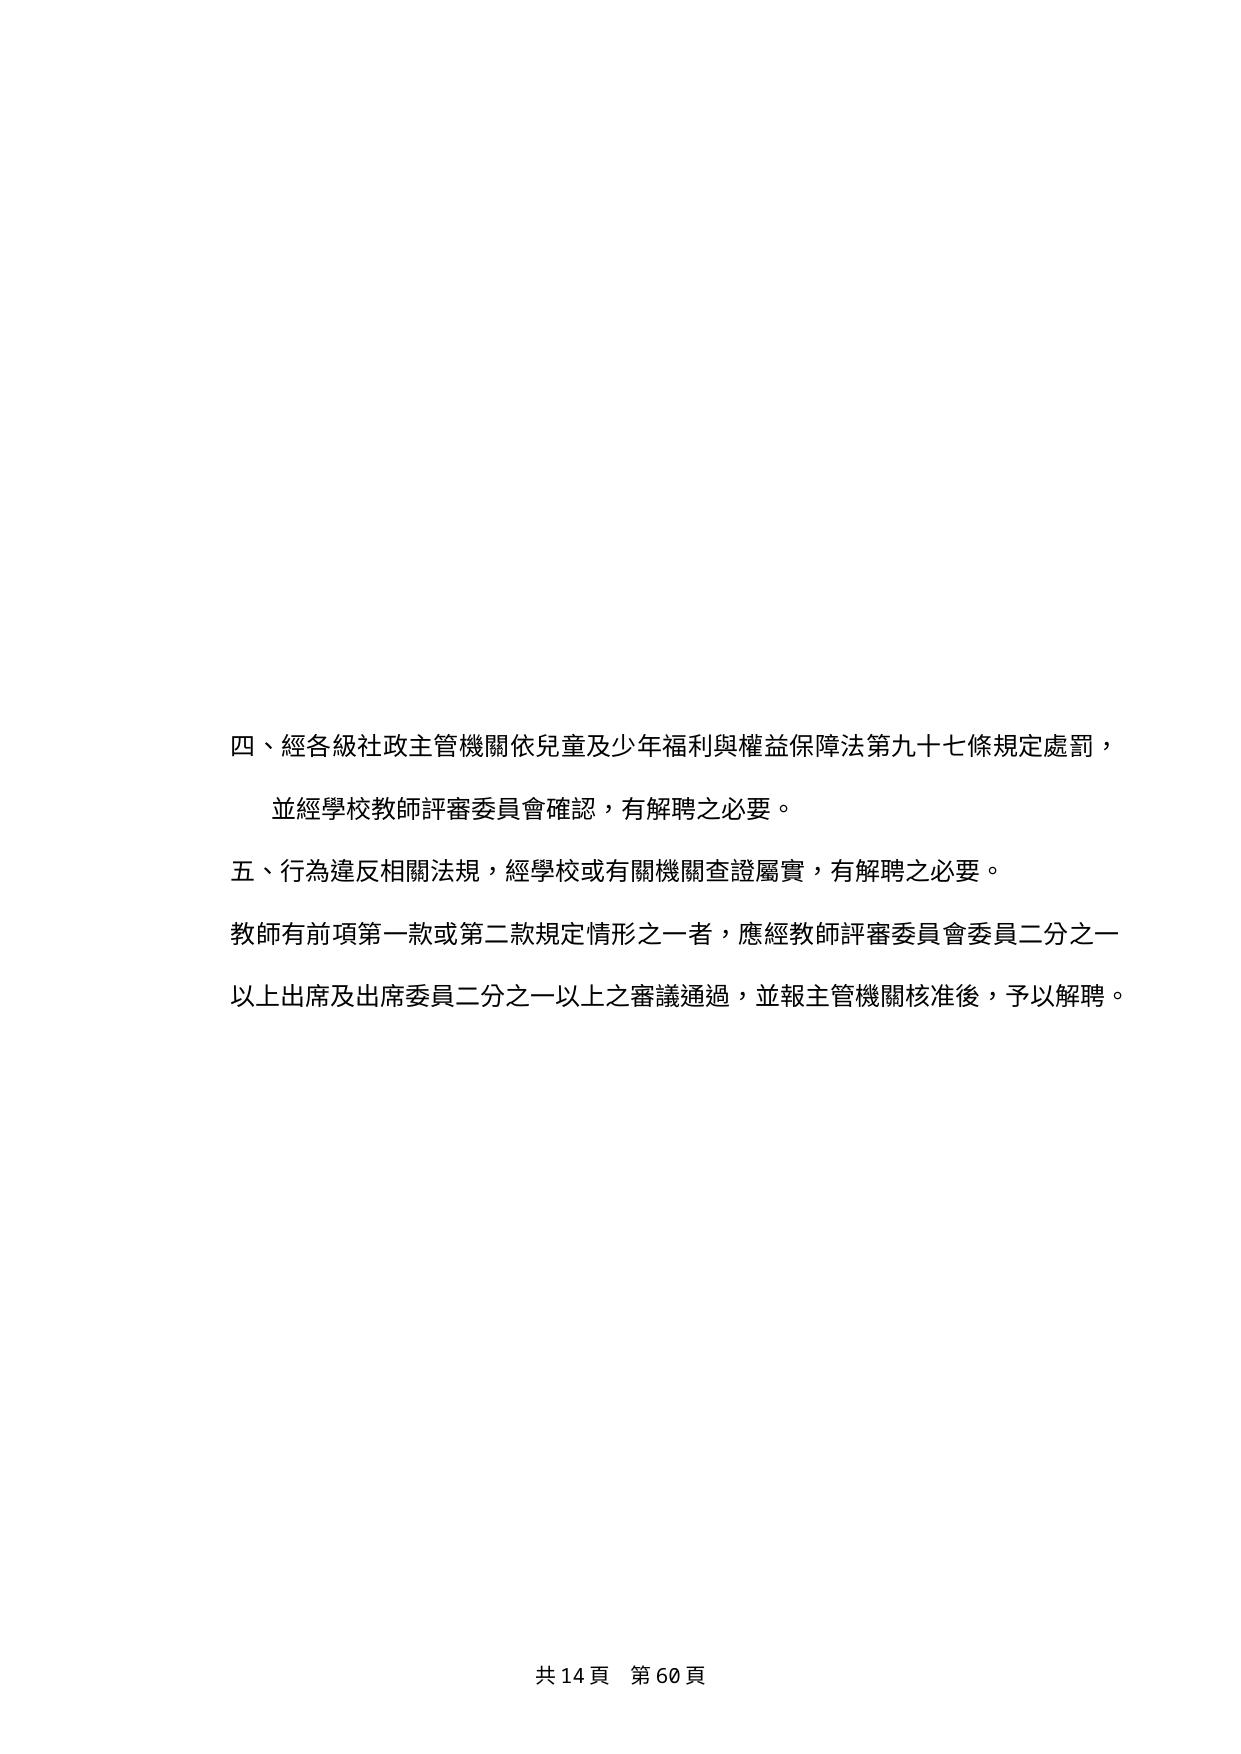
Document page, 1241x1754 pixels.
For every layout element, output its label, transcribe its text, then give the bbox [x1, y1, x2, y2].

text 五、行為違反相關法規，經學校或有關機關查證屬實，有解聘之必要。 [230, 828, 1122, 891]
text 四、經各級社政主管機關依兒童及少年福利與權益保障法第九十七條規定處罰，並經學校教師評審委員會確認，有解聘之必要。 [230, 703, 1122, 828]
text 教師有前項第一款或第二款規定情形之一者，應經教師評審委員會委員二分之一以上出席及出席委員二分之一以上之審議通過，並報主管機關核准後，予以解聘。 [230, 891, 1122, 1016]
